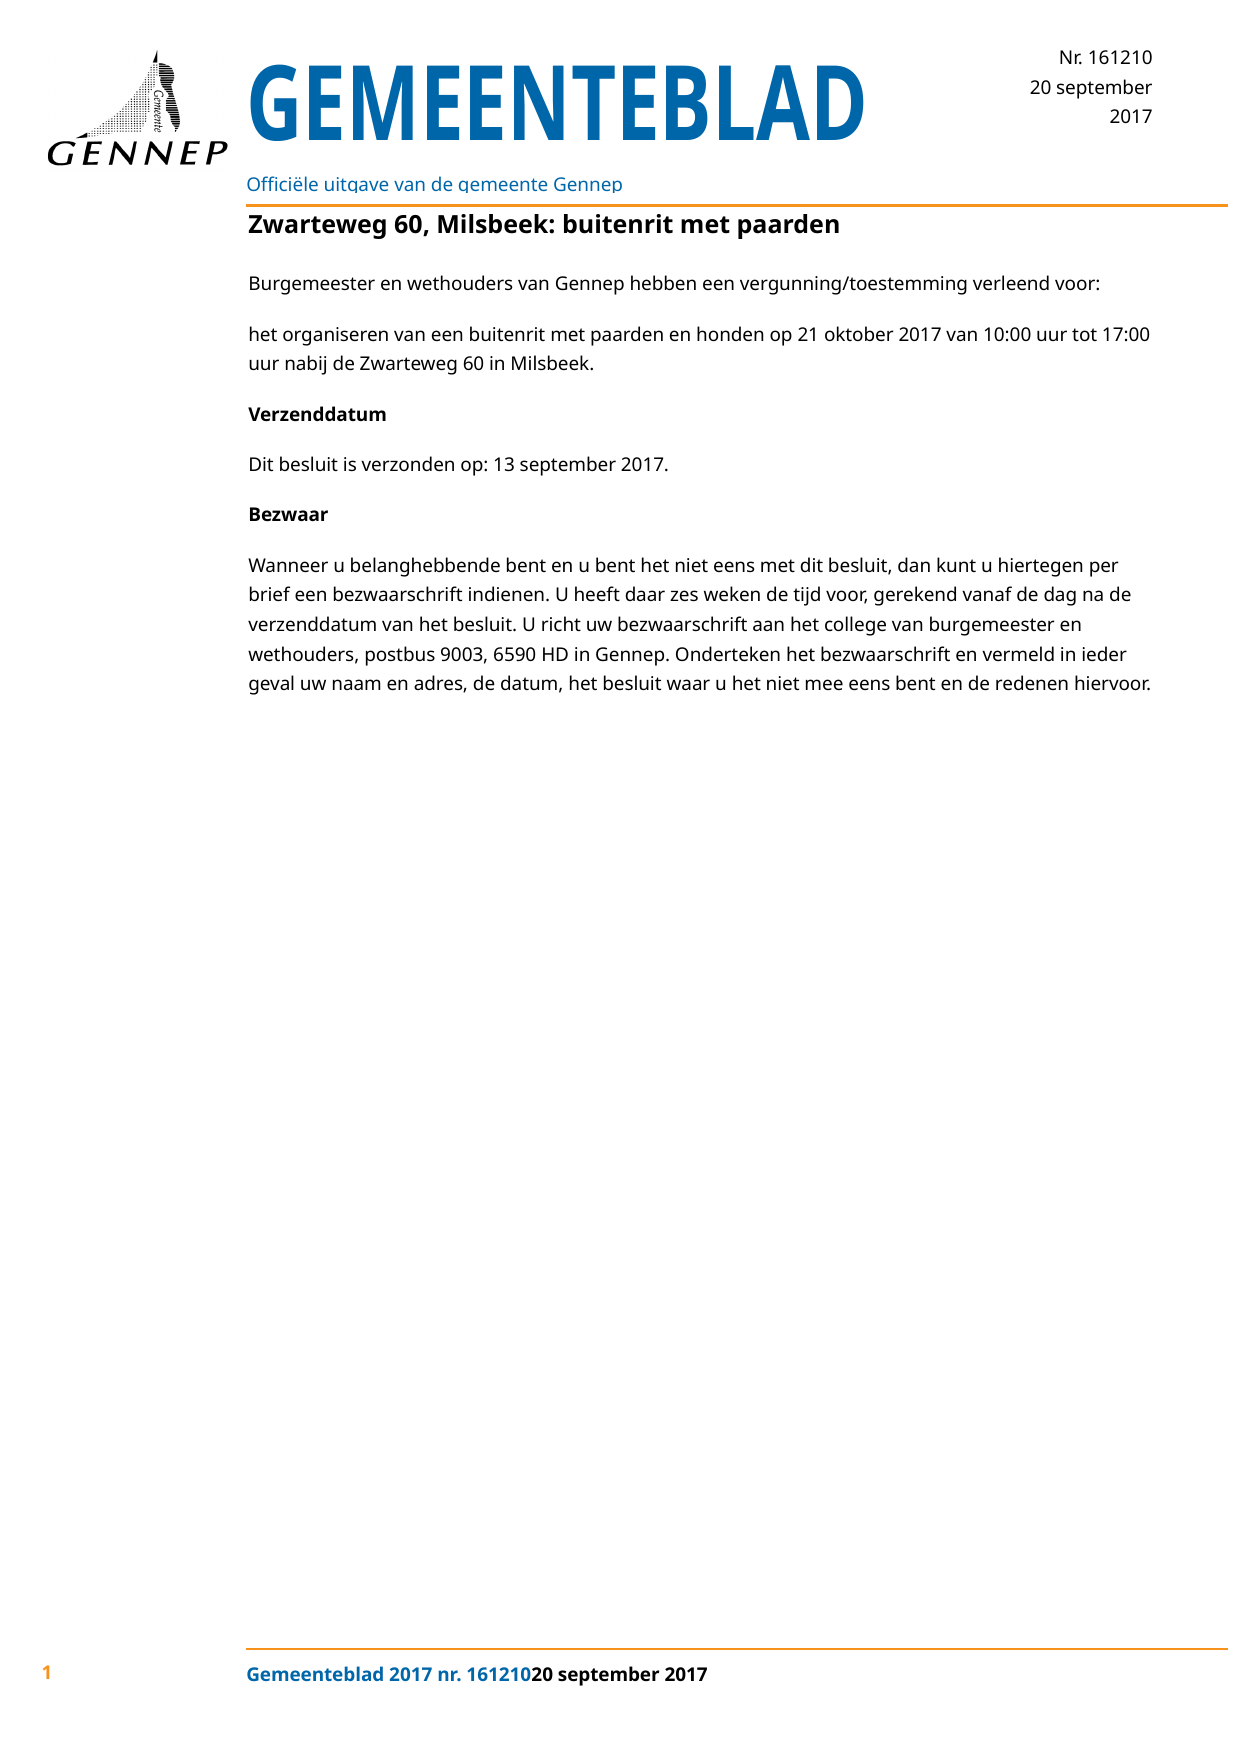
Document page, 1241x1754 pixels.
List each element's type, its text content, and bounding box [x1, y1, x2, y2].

text Wanneer u belanghebbende bent en u bent het niet eens met dit besluit, dan kunt u hiertegen per brief een bezwaarschrift indienen. U heeft daar zes weken de tijd voor, gerekend vanaf de dag na de verzenddatum van het besluit. U richt uw bezwaarschrift aan het college van burgemeester en wethouders, postbus 9003, 6590 HD in Gennep. Onderteken het bezwaarschrift en vermeld in ieder geval uw naam en adres, de datum, het besluit waar u het niet mee eens bent en de redenen hiervoor. [248, 552, 1152, 696]
text het organiseren van een buitenrit met paarden en honden op 21 oktober 2017 van 10:00 uur tot 17:00 uur nabij de Zwarteweg 60 in Milsbeek. [248, 321, 1152, 376]
picture [41, 47, 231, 172]
text Zwarteweg 60, Milsbeek: buitenrit met paarden [248, 207, 1152, 241]
text Bezwaar [248, 502, 1152, 527]
text Burgemeester en wethouders van Gennep hebben een vergunning/toestemming verleend voor: [248, 270, 1152, 296]
text Verzenddatum [248, 401, 1152, 426]
text Dit besluit is verzonden op: 13 september 2017. [248, 451, 1152, 477]
